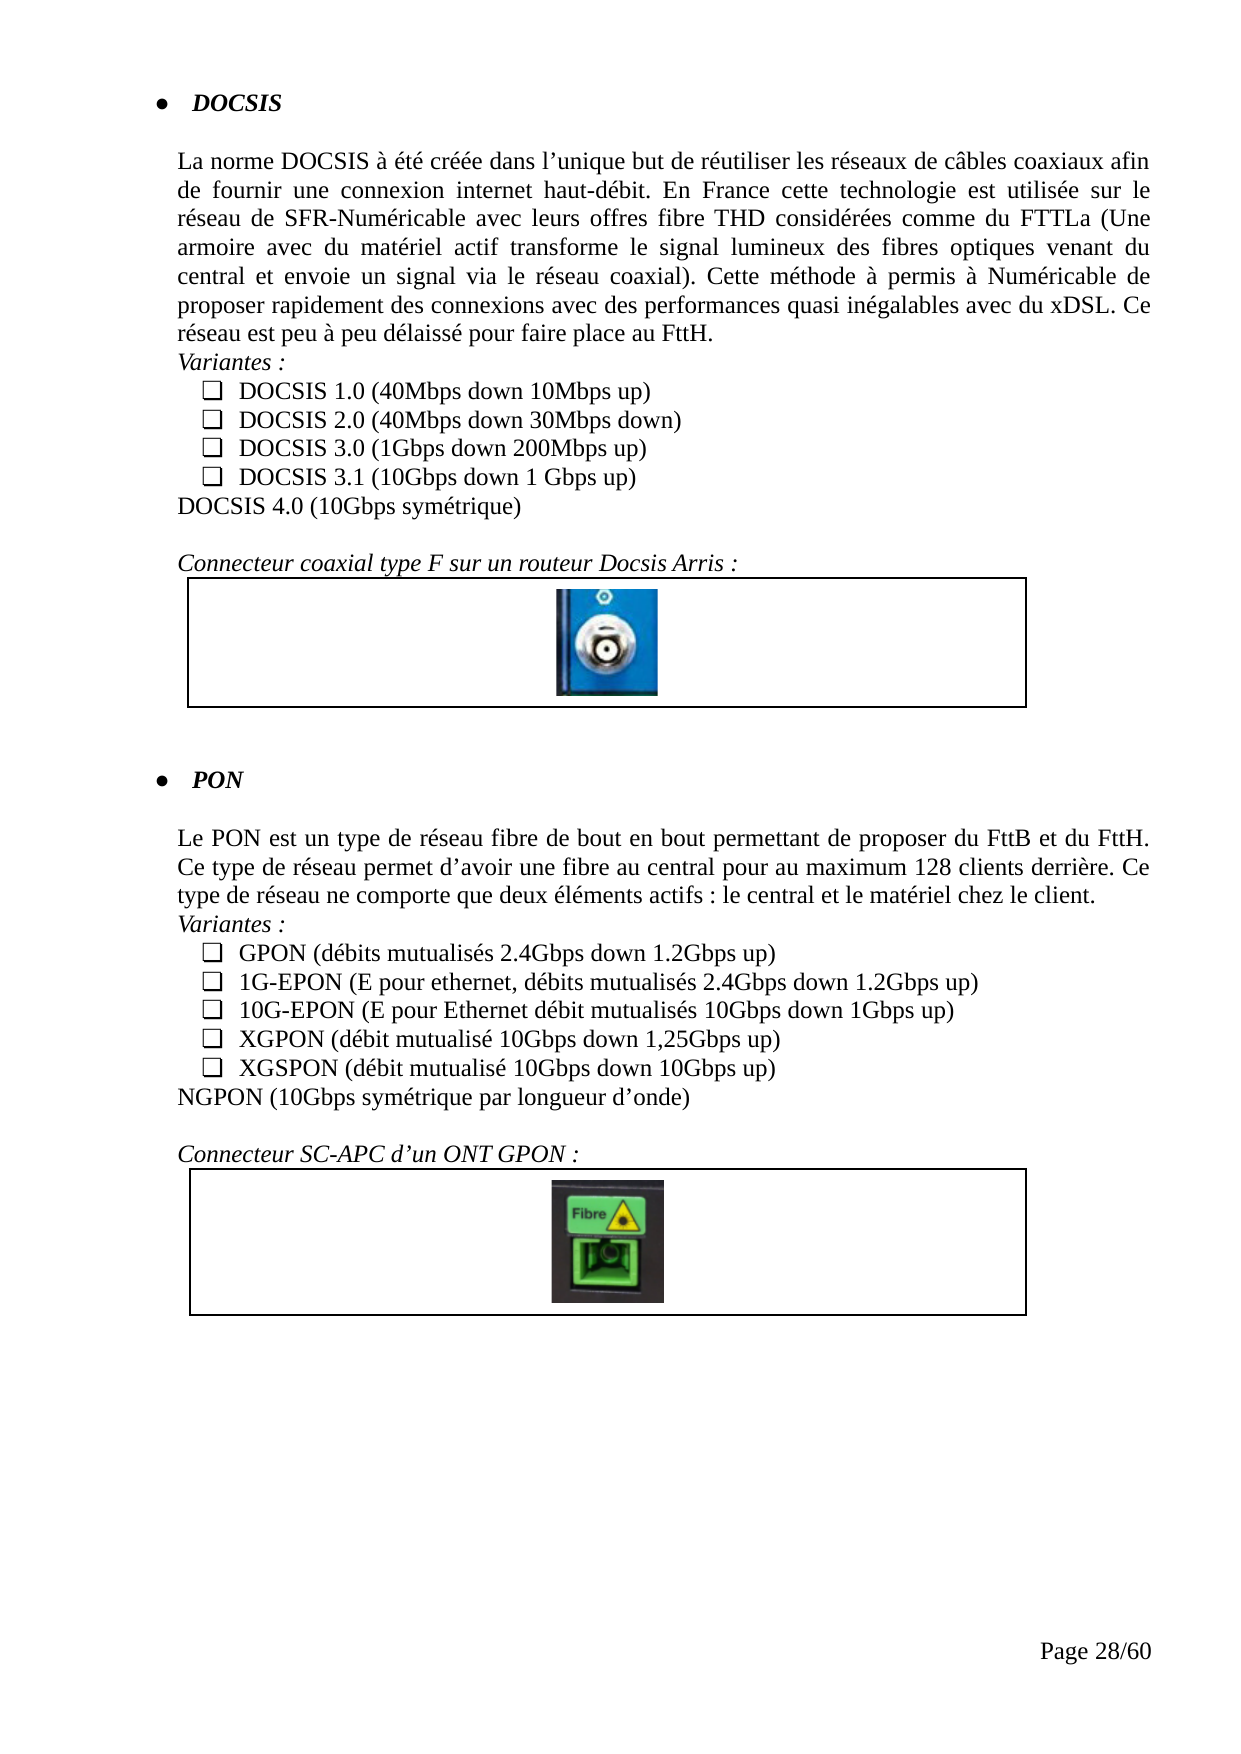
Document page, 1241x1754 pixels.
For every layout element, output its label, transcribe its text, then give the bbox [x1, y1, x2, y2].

list DOCSIS [154, 88, 1152, 117]
text Connecteur coaxial type F sur un routeur Docsis Arris : [177, 548, 1152, 577]
list DOCSIS 2.0 (40Mbps down 30Mbps down) [201, 405, 1152, 433]
text DOCSIS 4.0 (10Gbps symétrique) [177, 491, 1152, 520]
text NGPON (10Gbps symétrique par longueur d’onde) [177, 1082, 1152, 1110]
picture [551, 1180, 664, 1303]
list 10G-EPON (E pour Ethernet débit mutualisés 10Gbps down 1Gbps up) [201, 995, 1152, 1024]
text La norme DOCSIS à été créée dans l’unique but de réutiliser les réseaux de câbles coaxiaux afin de fournir une connexion internet haut-débit. En France cette technologie est utilisée sur le réseau de SFR-Numéricable avec leurs offres fibre THD considérées comme du FTTLa (Une armoire avec du matériel actif transforme le signal lumineux des fibres optiques venant du central et envoie un signal via le réseau coaxial). Cette méthode à permis à Numéricable de proposer rapidement des connexions avec des performances quasi inégalables avec du xDSL. Ce réseau est peu à peu délaissé pour faire place au FttH. [177, 146, 1152, 347]
list GPON (débits mutualisés 2.4Gbps down 1.2Gbps up) [201, 938, 1152, 967]
list DOCSIS 3.0 (1Gbps down 200Mbps up) [201, 433, 1152, 462]
text Variantes : [177, 909, 1152, 938]
list PON [154, 765, 1152, 794]
table_header [191, 1170, 1025, 1313]
text Variantes : [177, 347, 1152, 376]
list XGSPON (débit mutualisé 10Gbps down 10Gbps up) [201, 1053, 1152, 1082]
text Connecteur SC-APC d’un ONT GPON : [177, 1139, 1152, 1168]
list DOCSIS 3.1 (10Gbps down 1 Gbps up) [201, 462, 1152, 491]
list DOCSIS 1.0 (40Mbps down 10Mbps up) [201, 376, 1152, 405]
list 1G-EPON (E pour ethernet, débits mutualisés 2.4Gbps down 1.2Gbps up) [201, 967, 1152, 995]
picture [556, 589, 658, 696]
list XGPON (débit mutualisé 10Gbps down 1,25Gbps up) [201, 1024, 1152, 1053]
text Le PON est un type de réseau fibre de bout en bout permettant de proposer du FttB et du FttH. Ce type de réseau permet d’avoir une fibre au central pour au maximum 128 clients derrière. Ce type de réseau ne comporte que deux éléments actifs : le central et le matériel chez le client. [177, 823, 1152, 909]
table_header [189, 579, 1025, 706]
